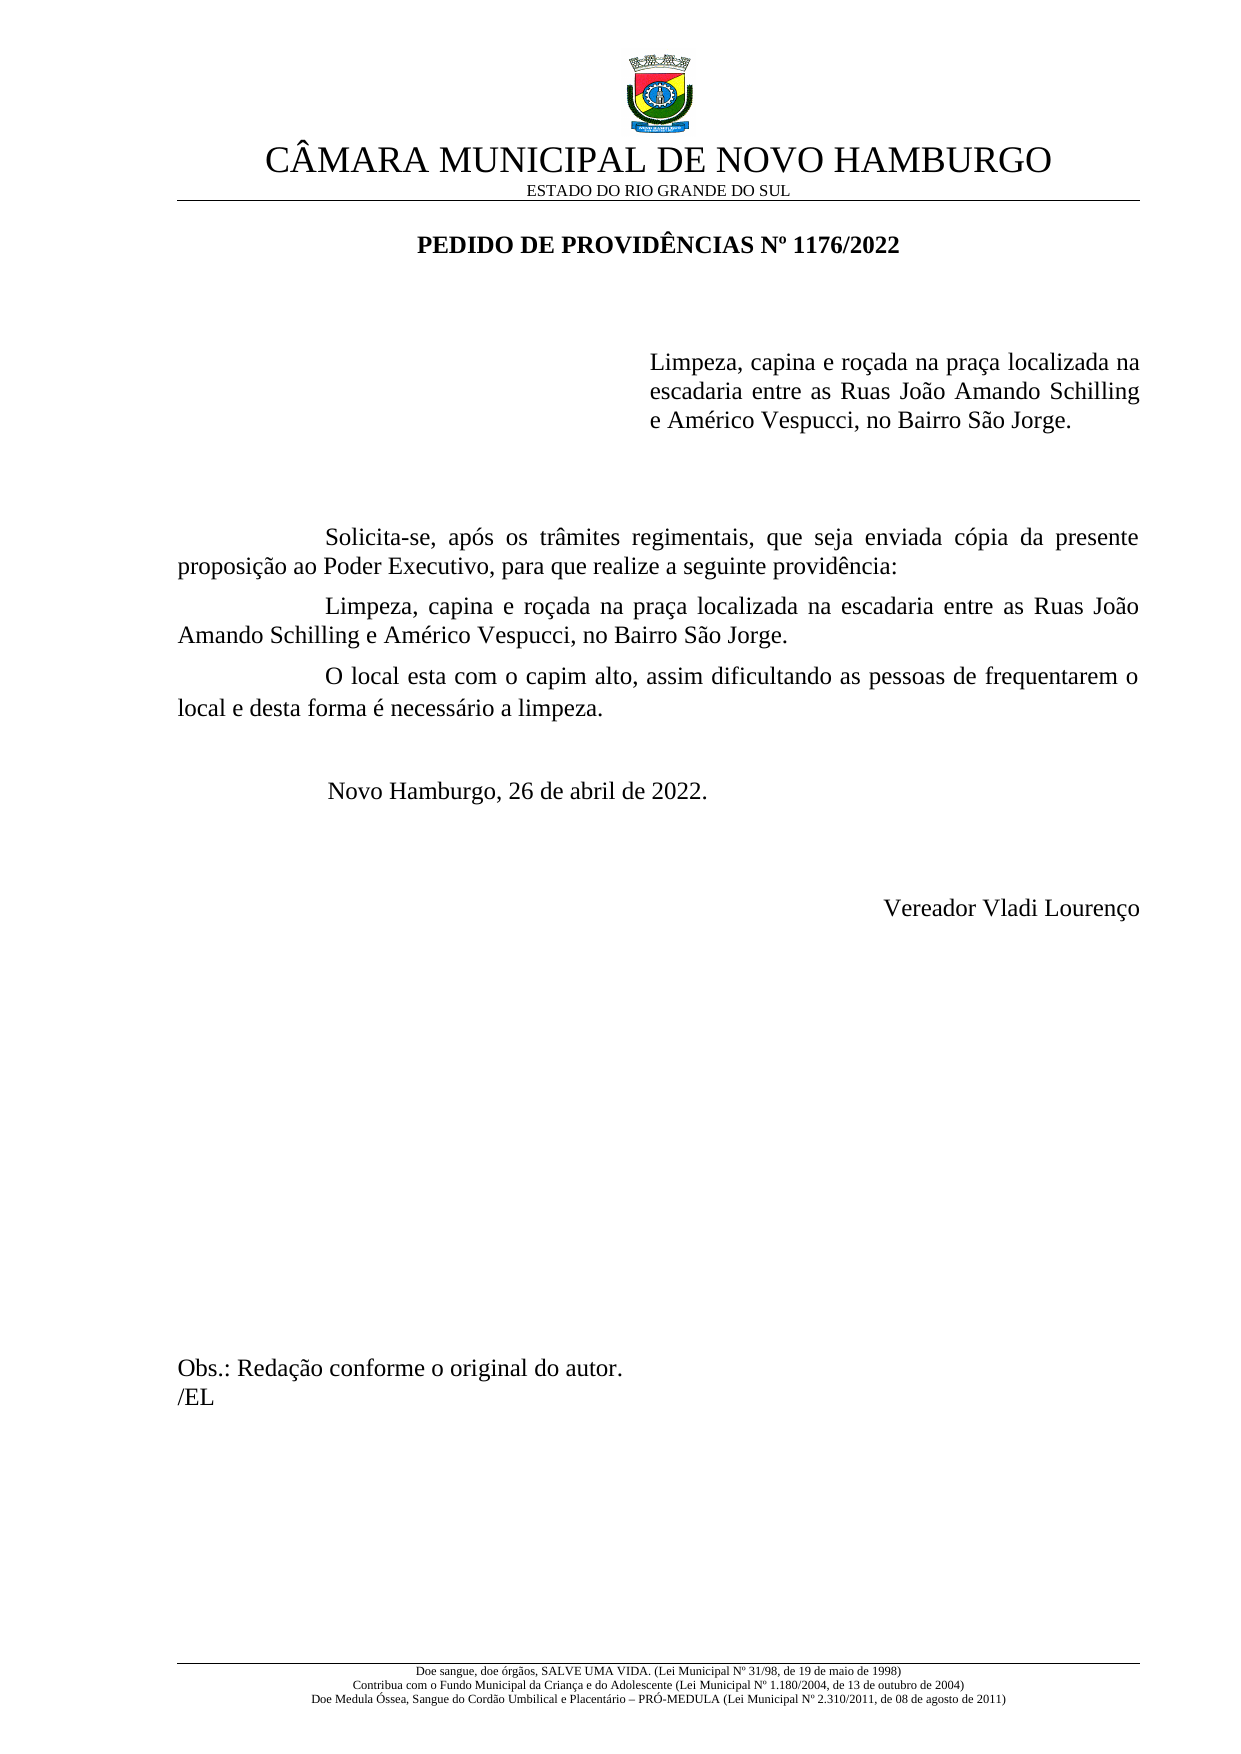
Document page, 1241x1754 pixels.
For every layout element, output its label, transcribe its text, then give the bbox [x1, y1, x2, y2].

text Solicita-se, após os trâmites regimentais, que seja enviada cópia da presente proposição ao Poder Executivo, para que realize a seguinte providência: [177, 522, 1140, 580]
picture [621, 48, 696, 137]
text O local esta com o capim alto, assim dificultando as pessoas de frequentarem o local e desta forma é necessário a limpeza. [177, 661, 1140, 723]
text Obs.: Redação conforme o original do autor. [177, 1353, 1140, 1382]
text Limpeza, capina e roçada na praça localizada na escadaria entre as Ruas João Amando Schilling e Américo Vespucci, no Bairro São Jorge. [649, 347, 1140, 434]
text /EL [177, 1382, 1140, 1411]
text Novo Hamburgo, 26 de abril de 2022. [177, 776, 1140, 804]
text Vereador Vladi Lourenço [649, 893, 1140, 922]
text PEDIDO DE PROVIDÊNCIAS Nº 1176/2022 [177, 230, 1140, 259]
text Limpeza, capina e roçada na praça localizada na escadaria entre as Ruas João Amando Schilling e Américo Vespucci, no Bairro São Jorge. [177, 591, 1140, 649]
